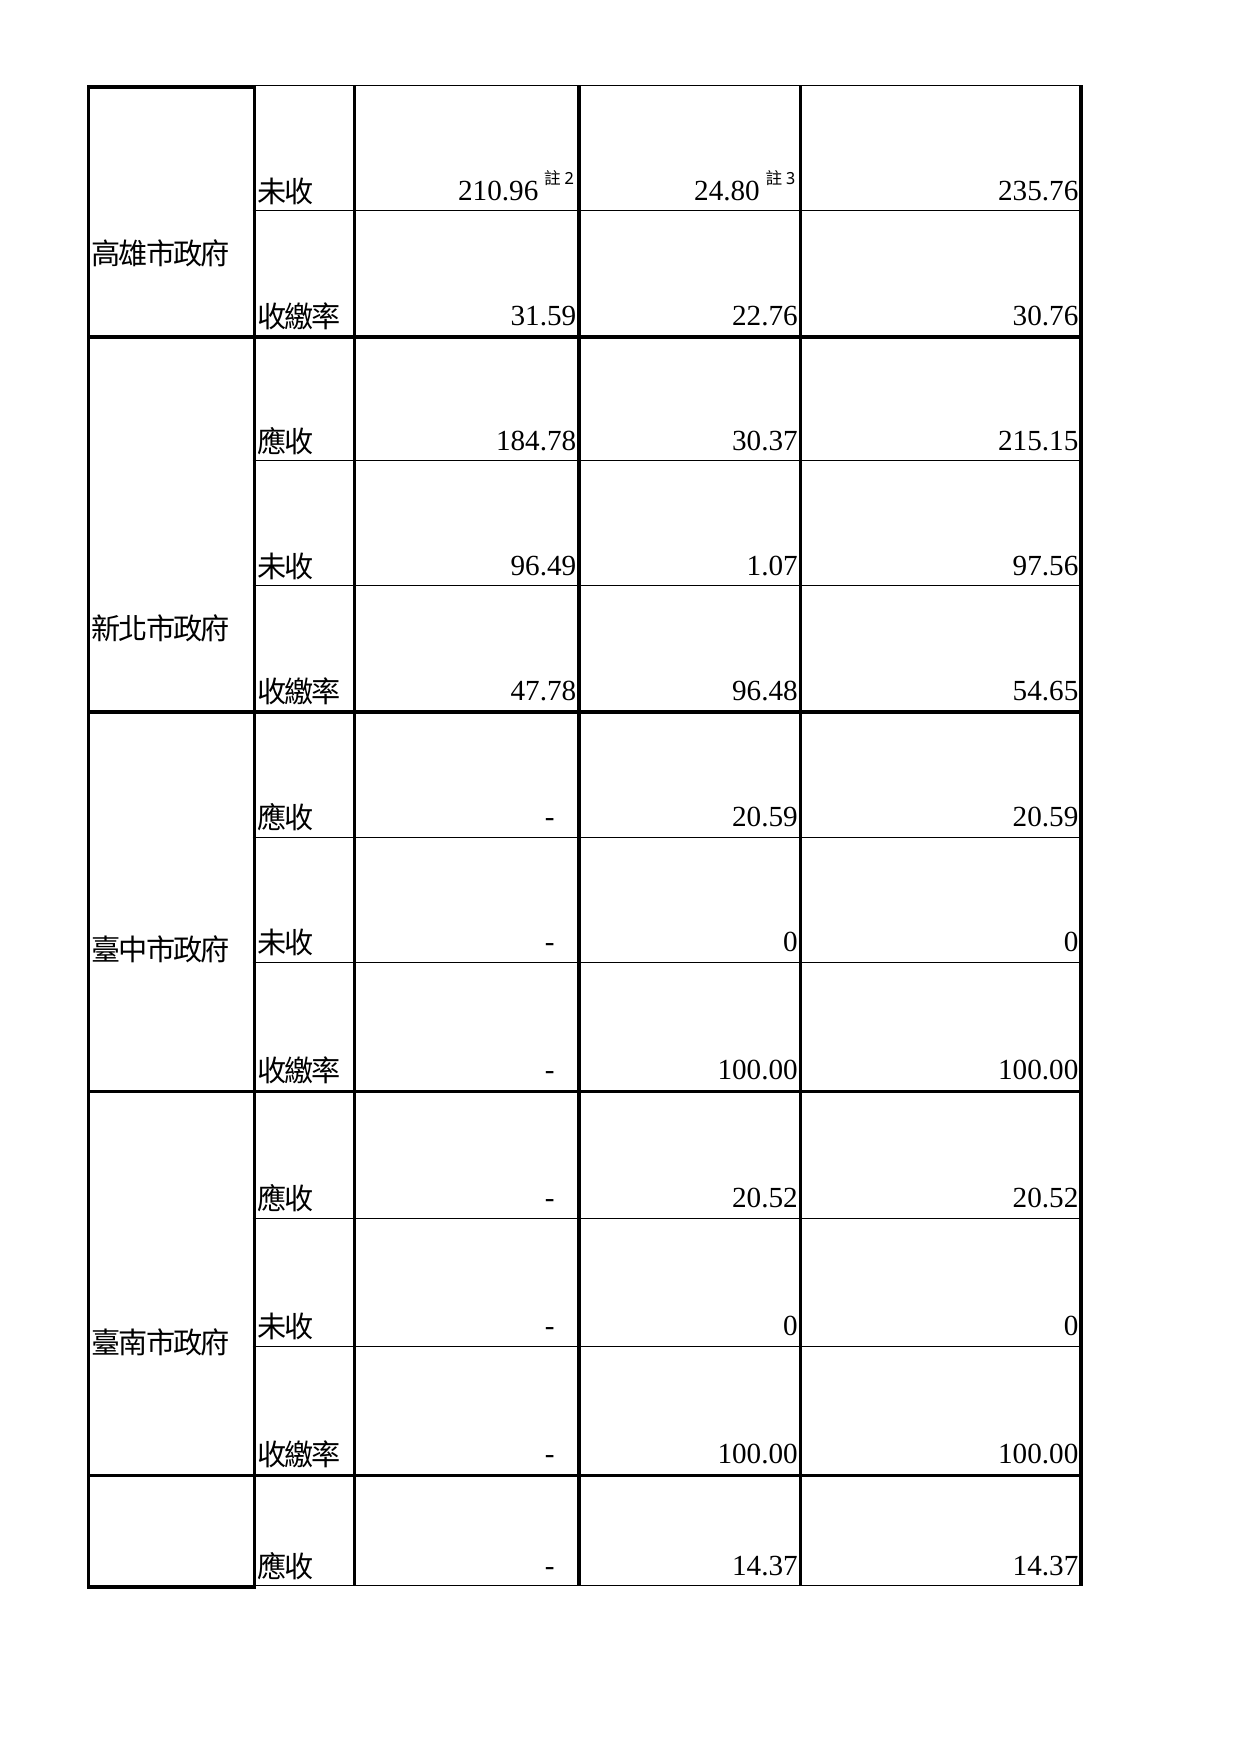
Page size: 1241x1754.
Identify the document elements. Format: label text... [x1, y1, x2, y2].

table_cell 31.59 [356, 211, 577, 335]
table_cell 96.49 [356, 461, 577, 585]
table_cell 收繳率 [256, 586, 353, 710]
table_cell 215.15 [802, 339, 1079, 460]
table_cell 14.37 [581, 1477, 799, 1585]
table_cell 96.48 [581, 586, 799, 710]
table_cell - [356, 714, 577, 837]
table_cell 新北市政府 [90, 339, 253, 710]
table_cell [90, 1477, 253, 1585]
table_cell 未收 [256, 1219, 353, 1346]
table_cell 100.00 [802, 1347, 1079, 1473]
table_cell 30.76 [802, 211, 1079, 335]
table_cell 臺中市政府 [90, 714, 253, 1090]
table_cell 應收 [256, 1093, 353, 1218]
table_cell - [356, 1219, 577, 1346]
table_cell 0 [581, 1219, 799, 1346]
table_cell - [356, 838, 577, 962]
table_cell 235.76 [802, 86, 1079, 210]
table_cell 100.00 [581, 1347, 799, 1473]
table_cell 未收 [256, 838, 353, 962]
table_cell 應收 [256, 339, 353, 460]
table_cell 20.59 [802, 714, 1079, 837]
table_cell 收繳率 [256, 963, 353, 1090]
table_cell 0 [802, 838, 1079, 962]
table_cell - [356, 1477, 577, 1585]
table_cell - [356, 1093, 577, 1218]
table_cell 184.78 [356, 339, 577, 460]
table_cell 97.56 [802, 461, 1079, 585]
table_cell 應收 [256, 714, 353, 837]
table_cell 20.52 [581, 1093, 799, 1218]
table_cell 47.78 [356, 586, 577, 710]
table_cell 收繳率 [256, 211, 353, 335]
table_cell 1.07 [581, 461, 799, 585]
table_cell 0 [802, 1219, 1079, 1346]
table_cell 0 [581, 838, 799, 962]
table_cell - [356, 963, 577, 1090]
table_cell 應收 [256, 1477, 353, 1585]
table_cell 24.80註3 [581, 86, 799, 210]
table_cell 收繳率 [256, 1347, 353, 1473]
table_cell 30.37 [581, 339, 799, 460]
table_cell 未收 [256, 86, 353, 210]
table_cell 22.76 [581, 211, 799, 335]
table_cell 14.37 [802, 1477, 1079, 1585]
table_cell 20.52 [802, 1093, 1079, 1218]
table_cell 臺南市政府 [90, 1093, 253, 1473]
table_cell 未收 [256, 461, 353, 585]
table_cell 210.96註2 [356, 86, 577, 210]
table_cell - [356, 1347, 577, 1473]
table_cell 54.65 [802, 586, 1079, 710]
table_cell 100.00 [802, 963, 1079, 1090]
table_cell 20.59 [581, 714, 799, 837]
table_cell 100.00 [581, 963, 799, 1090]
table_cell 高雄市政府 [90, 89, 253, 335]
